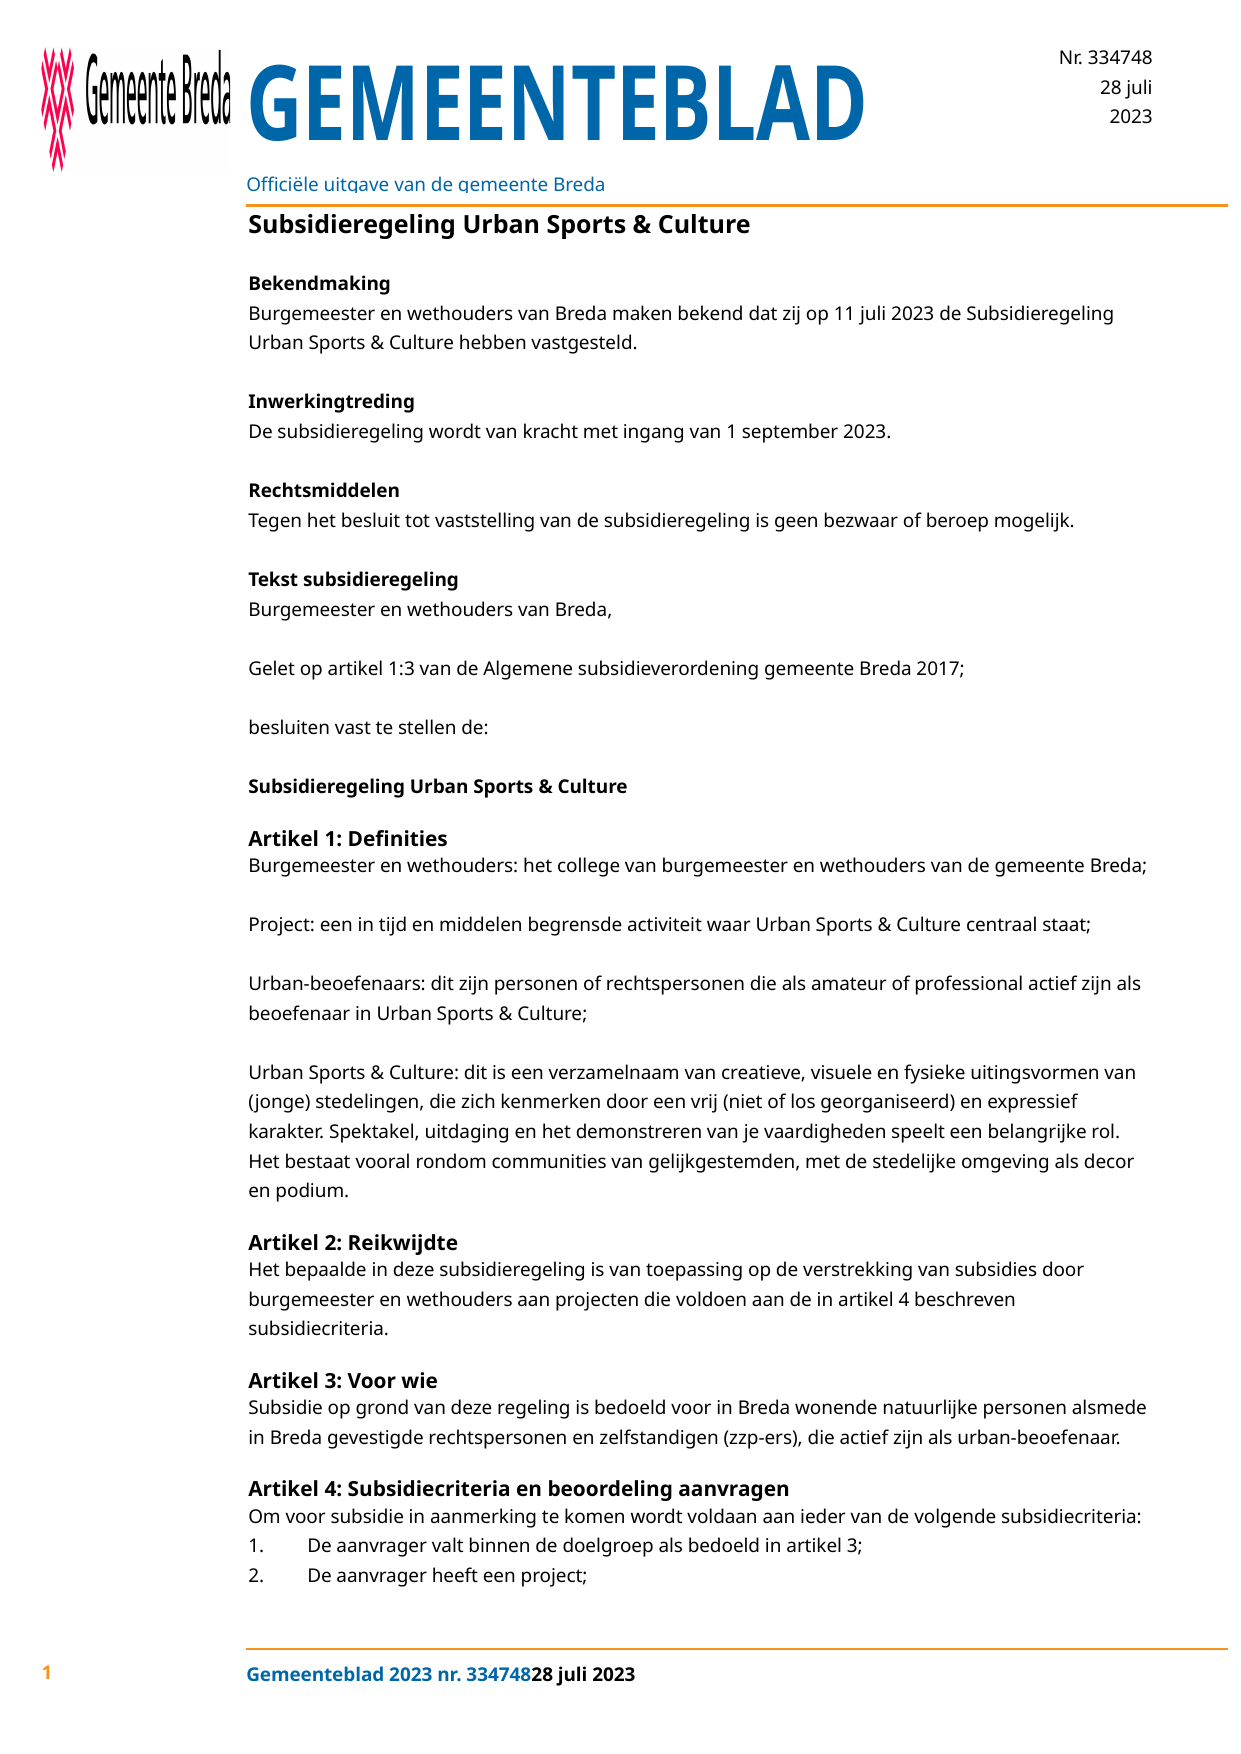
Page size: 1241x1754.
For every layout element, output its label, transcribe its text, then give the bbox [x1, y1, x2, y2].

text Urban Sports & Culture: dit is een verzamelnaam van creatieve, visuele en fysieke uitingsvormen van (jonge) stedelingen, die zich kenmerken door een vrij (niet of los georganiseerd) en expressief karakter. Spektakel, uitdaging en het demonstreren van je vaardigheden speelt een belangrijke rol. Het bestaat vooral rondom communities van gelijkgestemden, met de stedelijke omgeving als decor en podium. [248, 1059, 1152, 1203]
text Burgemeester en wethouders van Breda, [248, 596, 1152, 621]
text De subsidieregeling wordt van kracht met ingang van 1 september 2023. [248, 418, 1152, 444]
text Artikel 4: Subsidiecriteria en beoordeling aanvragen [248, 1474, 1152, 1503]
text Artikel 1: Definities [248, 824, 1152, 852]
text Het bepaalde in deze subsidieregeling is van toepassing op de verstrekking van subsidies door burgemeester en wethouders aan projecten die voldoen aan de in artikel 4 beschreven subsidiecriteria. [248, 1256, 1152, 1341]
text Urban-beoefenaars: dit zijn personen of rechtspersonen die als amateur of professional actief zijn als beoefenaar in Urban Sports & Culture; [248, 970, 1152, 1026]
text Subsidieregeling Urban Sports & Culture [248, 773, 1152, 799]
text Burgemeester en wethouders: het college van burgemeester en wethouders van de gemeente Breda; [248, 852, 1152, 878]
list De aanvrager valt binnen de doelgroep als bedoeld in artikel 3; [248, 1532, 1152, 1558]
text Subsidie op grond van deze regeling is bedoeld voor in Breda wonende natuurlijke personen alsmede in Breda gevestigde rechtspersonen en zelfstandigen (zzp-ers), die actief zijn als urban-beoefenaar. [248, 1394, 1152, 1450]
picture [41, 47, 231, 172]
text Burgemeester en wethouders van Breda maken bekend dat zij op 11 juli 2023 de Subsidieregeling Urban Sports & Culture hebben vastgesteld. [248, 300, 1152, 355]
text Rechtsmiddelen [248, 477, 1152, 503]
list De aanvrager heeft een project; [248, 1562, 1152, 1588]
text Artikel 3: Voor wie [248, 1366, 1152, 1394]
text Tekst subsidieregeling [248, 566, 1152, 592]
text Tegen het besluit tot vaststelling van de subsidieregeling is geen bezwaar of beroep mogelijk. [248, 507, 1152, 533]
text Artikel 2: Reikwijdte [248, 1228, 1152, 1256]
text besluiten vast te stellen de: [248, 714, 1152, 740]
text Gelet op artikel 1:3 van de Algemene subsidieverordening gemeente Breda 2017; [248, 655, 1152, 681]
text Subsidieregeling Urban Sports & Culture [248, 207, 1152, 241]
text Project: een in tijd en middelen begrensde activiteit waar Urban Sports & Culture centraal staat; [248, 911, 1152, 937]
text Bekendmaking [248, 270, 1152, 296]
text Inwerkingtreding [248, 389, 1152, 414]
text Om voor subsidie in aanmerking te komen wordt voldaan aan ieder van de volgende subsidiecriteria: [248, 1503, 1152, 1528]
